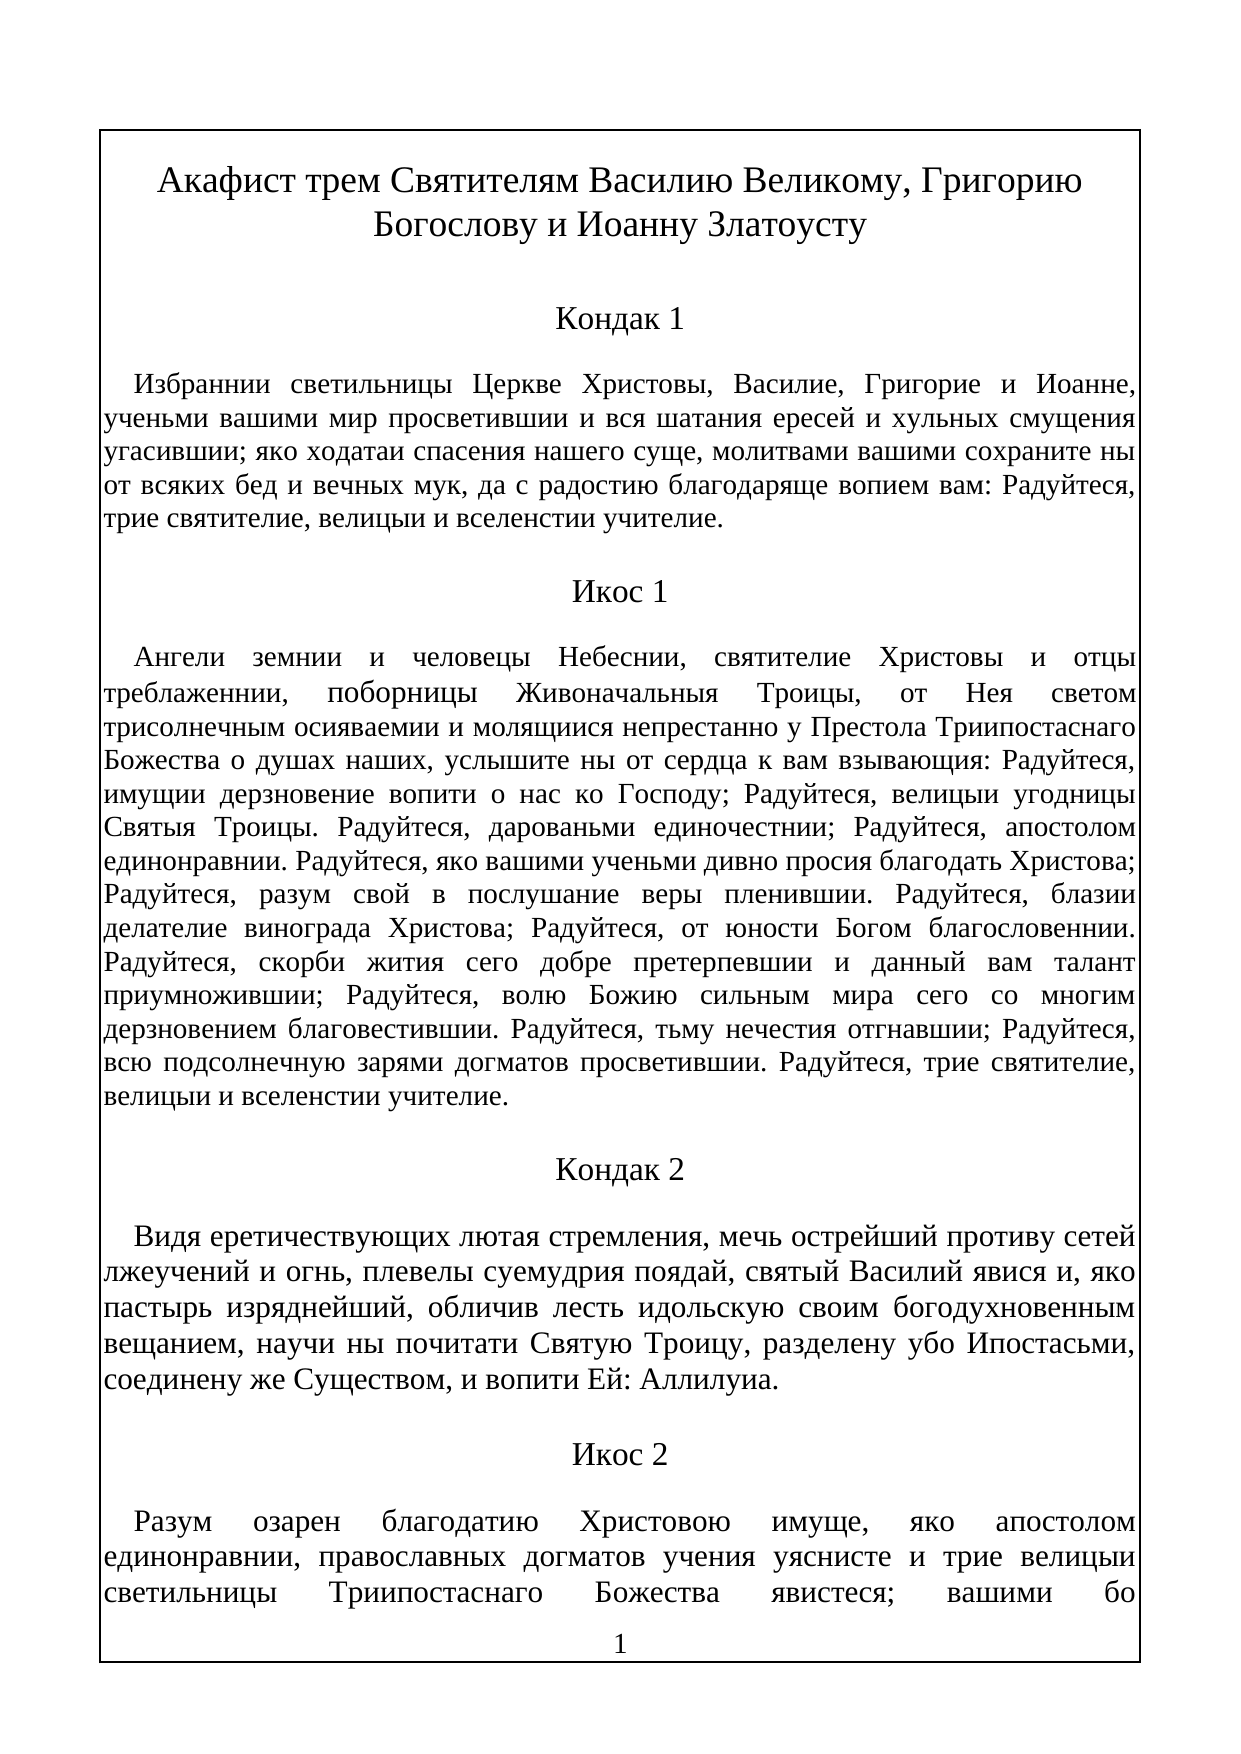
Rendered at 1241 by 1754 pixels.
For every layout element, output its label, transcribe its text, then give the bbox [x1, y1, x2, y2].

subtitle Икос 1 [103, 572, 1137, 610]
subtitle Акафист трем Святителям Василию Великому, Григорию Богослову и Иоанну Златоусту [103, 158, 1137, 244]
text Разум озарен благодатию Христовою имуще, яко апостолом единонравнии, православных догматов учения уяснисте и трие велицыи светильницы Триипостаснаго Божества явистеся; вашими бо [103, 1502, 1137, 1609]
text Избраннии светильницы Церкве Христовы, Василие, Григорие и Иоанне, ученьми вашими мир просветившии и вся шатания ересей и хульных смущения угасившии; яко ходатаи спасения нашего суще, молитвами вашими сохраните ны от всяких бед и вечных мук, да с радостию благодаряще вопием вам: Радуйтеся, трие святителие, велицыи и вселенстии учителие. [103, 366, 1137, 534]
subtitle Икос 2 [103, 1434, 1137, 1472]
text Ангели земнии и человецы Небеснии, святителие Христовы и отцы треблаженнии, поборницы Живоначальныя Троицы, от Нея светом трисолнечным осияваемии и молящиися непрестанно у Престола Триипостаснаго Божества о душах наших, услышите ны от сердца к вам взывающия: Радуйтеся, имущии дерзновение вопити о нас ко Господу; Радуйтеся, велицыи угодницы Святыя Троицы. Радуйтеся, дарованьми единочестнии; Радуйтеся, апостолом единонравнии. Радуйтеся, яко вашими ученьми дивно просия благодать Христова; Радуйтеся, разум свой в послушание веры пленившии. Радуйтеся, блазии делателие винограда Христова; Радуйтеся, от юности Богом благословеннии. Радуйтеся, скорби жития сего добре претерпевшии и данный вам талант приумножившии; Радуйтеся, волю Божию сильным мира сего со многим дерзновением благовестившии. Радуйтеся, тьму нечестия отгнавшии; Радуйтеся, всю подсолнечную зарями догматов просветившии. Радуйтеся, трие святителие, велицыи и вселенстии учителие. [103, 639, 1137, 1111]
subtitle Кондак 1 [103, 299, 1137, 337]
subtitle Кондак 2 [103, 1149, 1137, 1187]
text Видя еретичествующих лютая стремления, мечь острейший противу сетей лжеучений и огнь, плевелы суемудрия поядай, святый Василий явися и, яко пастырь изряднейший, обличив лесть идольскую своим богодухновенным вещанием, научи ны почитати Святую Троицу, разделену убо Ипостасьми, соединену же Существом, и вопити Ей: Аллилуиа. [103, 1217, 1137, 1396]
